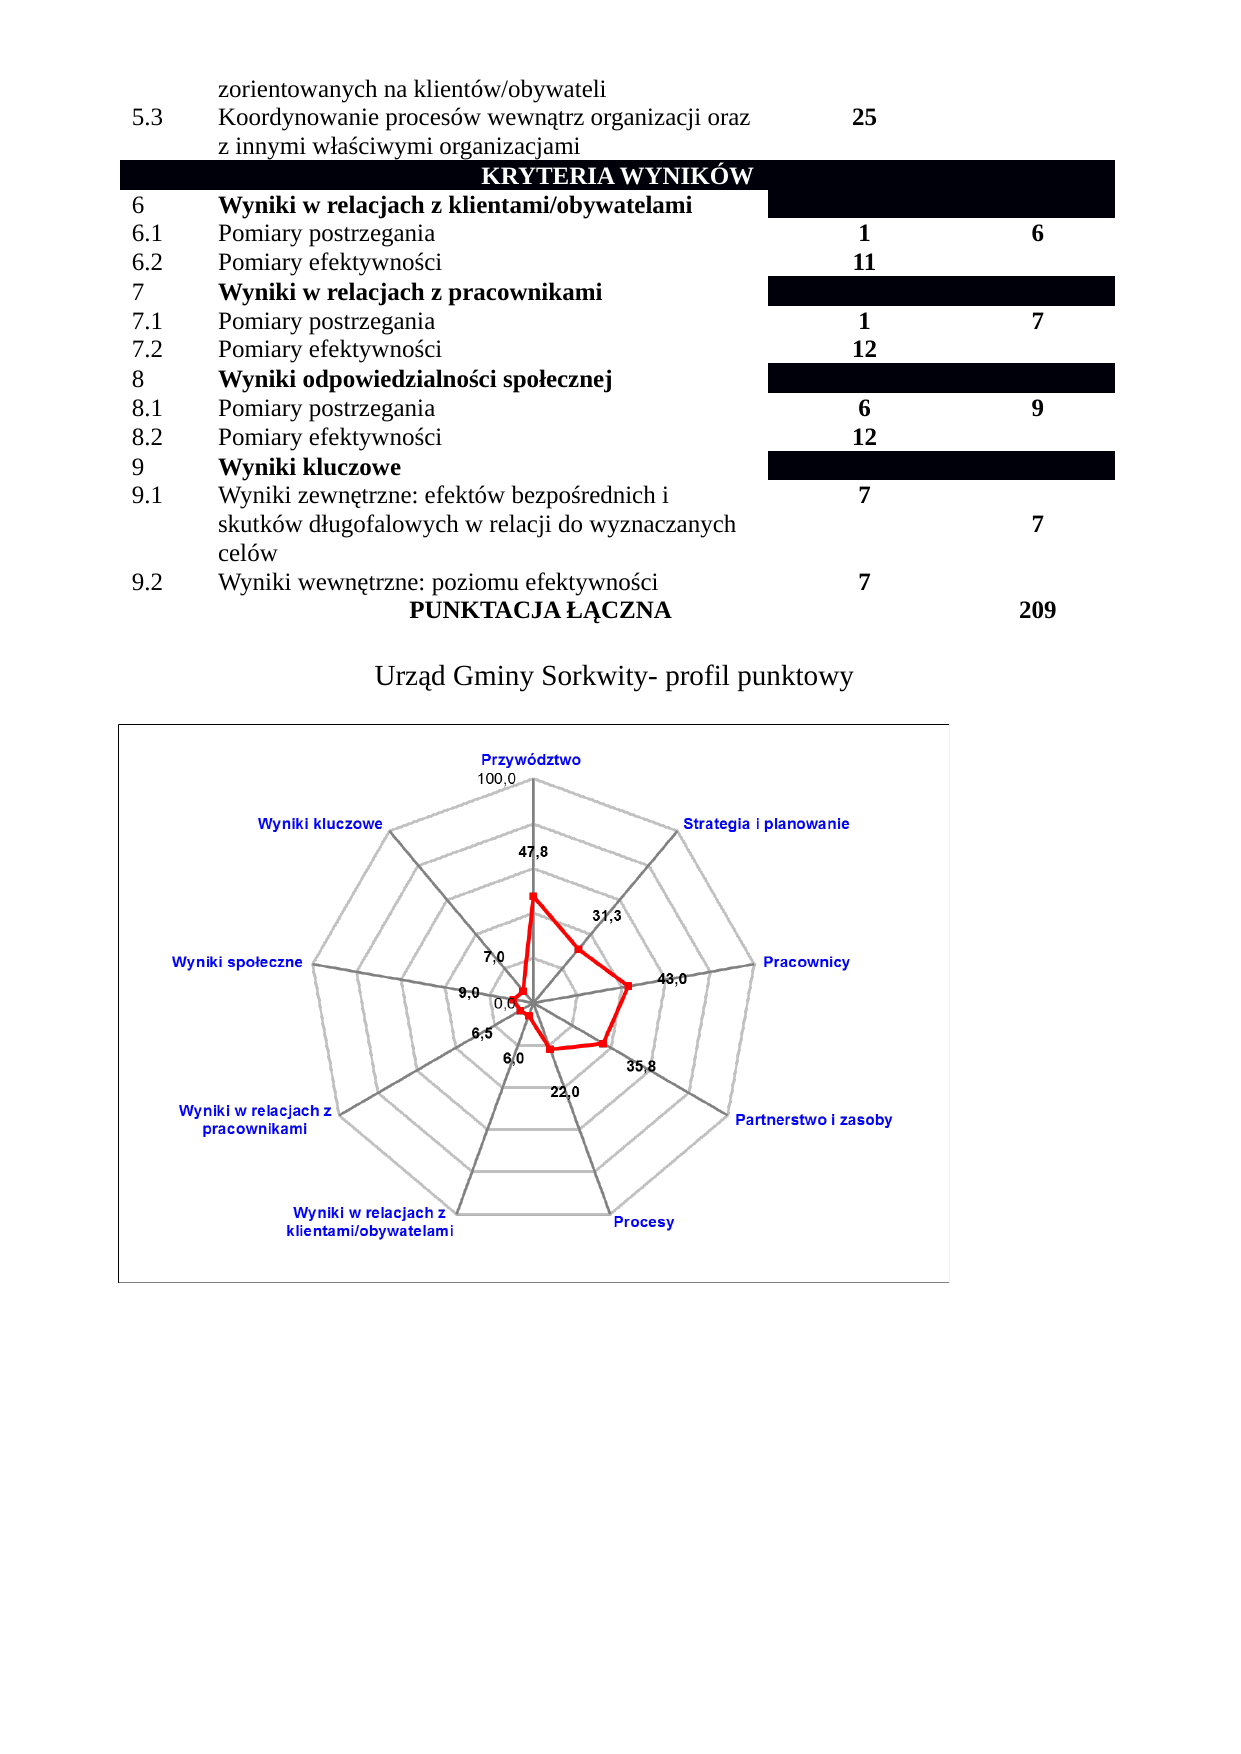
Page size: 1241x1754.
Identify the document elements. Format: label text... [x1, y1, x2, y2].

table_cell 8.1 [120, 393, 207, 422]
table_cell [768, 451, 1115, 480]
text Urząd Gminy Sorkwity- profil punktowy [118, 658, 1110, 691]
table_cell 1 [768, 219, 960, 247]
table_cell Wyniki w relacjach z klientami/obywatelami [207, 190, 768, 218]
table_cell Wyniki w relacjach z pracownikami [207, 276, 768, 306]
table_cell 7.2 [120, 335, 207, 363]
table_cell [960, 74, 1115, 160]
table_cell 5.3 [120, 103, 207, 160]
table_cell 8 [120, 363, 207, 393]
table_cell 9.2 [120, 567, 207, 595]
table_cell Wyniki kluczowe [207, 451, 768, 480]
table_cell 7 [768, 567, 960, 595]
table_cell 7.1 [120, 306, 207, 334]
table_cell Pomiary postrzegania [207, 306, 768, 334]
table_cell 6 [768, 393, 960, 422]
table_cell Wyniki zewnętrzne: efektów bezpośrednich i skutków długofalowych w relacji do wyznaczanych celów [207, 480, 768, 567]
table_cell 6.1 [120, 219, 207, 247]
table_cell Wyniki odpowiedzialności społecznej [207, 363, 768, 393]
table_cell Pomiary efektywności [207, 335, 768, 363]
table_cell 12 [768, 335, 960, 363]
table_cell 7 [960, 480, 1115, 595]
table_cell [768, 74, 960, 102]
table_cell 8.2 [120, 422, 207, 451]
table_cell 7 [120, 276, 207, 306]
table_cell Pomiary efektywności [207, 247, 768, 276]
table_cell 1 [768, 306, 960, 334]
table_cell 7 [768, 480, 960, 567]
table_cell 6.2 [120, 247, 207, 276]
table_cell 209 [960, 595, 1115, 624]
table_cell zorientowanych na klientów/obywateli [207, 74, 768, 102]
table_cell 12 [768, 422, 960, 451]
table_cell Pomiary postrzegania [207, 393, 768, 422]
table_cell 9 [120, 451, 207, 480]
table_cell [768, 190, 1115, 218]
table_cell PUNKTACJA ŁĄCZNA [120, 595, 960, 624]
table_cell 6 [120, 190, 207, 218]
table_cell Koordynowanie procesów wewnątrz organizacji oraz z innymi właściwymi organizacjami [207, 103, 768, 160]
table_cell KRYTERIA WYNIKÓW [120, 160, 1115, 190]
table_cell Pomiary postrzegania [207, 219, 768, 247]
picture [118, 724, 950, 1283]
table_cell 9.1 [120, 480, 207, 567]
table_cell Wyniki wewnętrzne: poziomu efektywności [207, 567, 768, 595]
table_cell [120, 74, 207, 102]
table_cell 11 [768, 247, 960, 276]
table_cell [768, 276, 1115, 306]
table_cell 7 [960, 306, 1115, 363]
table_cell 6 [960, 219, 1115, 276]
table_cell [768, 363, 1115, 393]
table_cell 9 [960, 393, 1115, 451]
table_cell Pomiary efektywności [207, 422, 768, 451]
table_cell 25 [768, 103, 960, 160]
